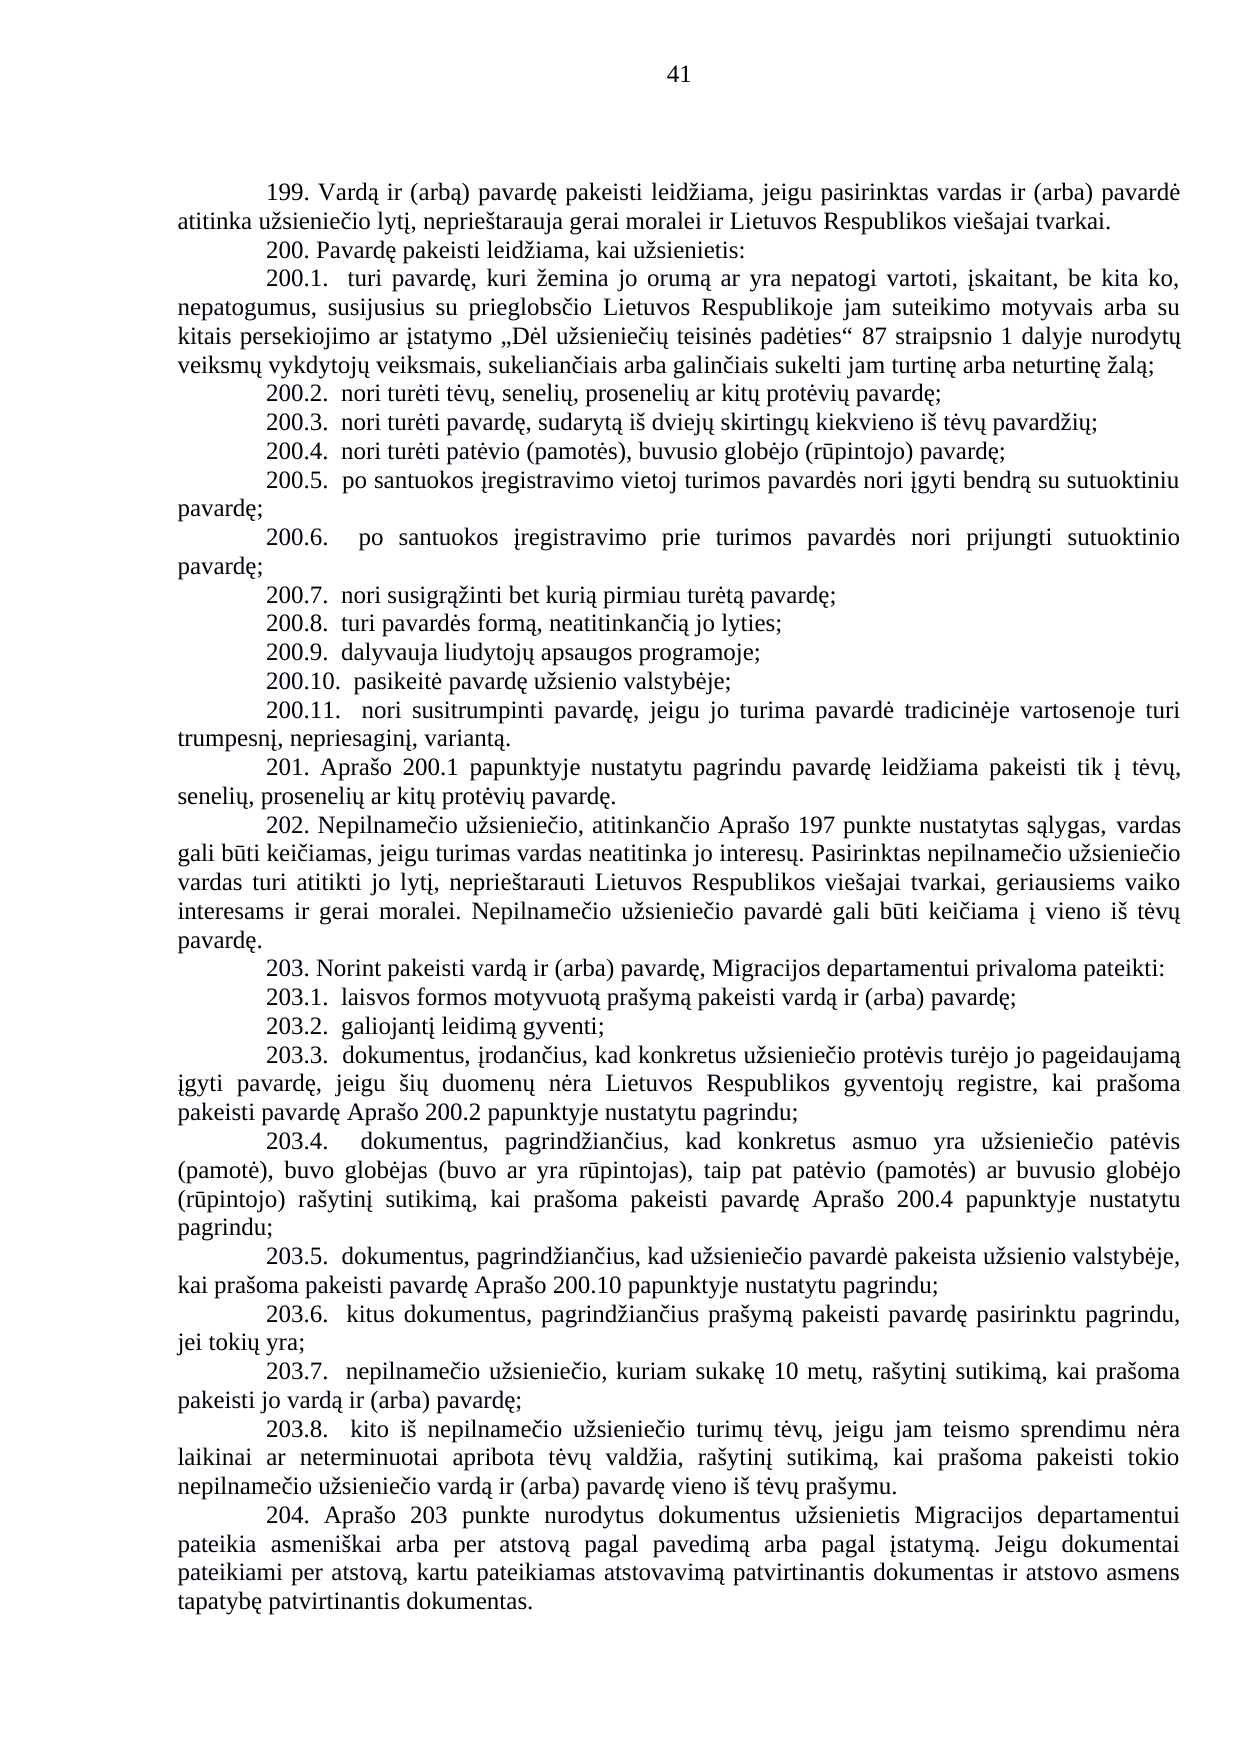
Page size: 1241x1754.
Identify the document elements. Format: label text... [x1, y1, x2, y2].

text 203.2. galiojantį leidimą gyventi; [177, 1011, 1181, 1040]
text 200.1. turi pavardę, kuri žemina jo orumą ar yra nepatogi vartoti, įskaitant, be kita ko, nepatogumus, susijusius su prieglobsčio Lietuvos Respublikoje jam suteikimo motyvais arba su kitais persekiojimo ar įstatymo „Dėl užsieniečių teisinės padėties“ 87 straipsnio 1 dalyje nurodytų veiksmų vykdytojų veiksmais, sukeliančiais arba galinčiais sukelti jam turtinę arba neturtinę žalą; [177, 263, 1181, 378]
text 200.10. pasikeitė pavardę užsienio valstybėje; [177, 666, 1181, 695]
text 200. Pavardę pakeisti leidžiama, kai užsienietis: [177, 235, 1181, 263]
text 200.5. po santuokos įregistravimo vietoj turimos pavardės nori įgyti bendrą su sutuoktiniu pavardę; [177, 465, 1181, 522]
text 200.8. turi pavardės formą, neatitinkančią jo lyties; [177, 608, 1181, 637]
text 203.7. nepilnamečio užsieniečio, kuriam sukakę 10 metų, rašytinį sutikimą, kai prašoma pakeisti jo vardą ir (arba) pavardę; [177, 1356, 1181, 1414]
text 200.7. nori susigrąžinti bet kurią pirmiau turėtą pavardę; [177, 580, 1181, 608]
text 203.8. kito iš nepilnamečio užsieniečio turimų tėvų, jeigu jam teismo sprendimu nėra laikinai ar neterminuotai apribota tėvų valdžia, rašytinį sutikimą, kai prašoma pakeisti tokio nepilnamečio užsieniečio vardą ir (arba) pavardę vieno iš tėvų prašymu. [177, 1414, 1181, 1500]
text 199. Vardą ir (arbą) pavardę pakeisti leidžiama, jeigu pasirinktas vardas ir (arba) pavardė atitinka užsieniečio lytį, neprieštarauja gerai moralei ir Lietuvos Respublikos viešajai tvarkai. [177, 177, 1181, 235]
text 202. Nepilnamečio užsieniečio, atitinkančio Aprašo 197 punkte nustatytas sąlygas, vardas gali būti keičiamas, jeigu turimas vardas neatitinka jo interesų. Pasirinktas nepilnamečio užsieniečio vardas turi atitikti jo lytį, neprieštarauti Lietuvos Respublikos viešajai tvarkai, geriausiems vaiko interesams ir gerai moralei. Nepilnamečio užsieniečio pavardė gali būti keičiama į vieno iš tėvų pavardę. [177, 810, 1181, 953]
text 203.5. dokumentus, pagrindžiančius, kad užsieniečio pavardė pakeista užsienio valstybėje, kai prašoma pakeisti pavardę Aprašo 200.10 papunktyje nustatytu pagrindu; [177, 1241, 1181, 1299]
text 203.1. laisvos formos motyvuotą prašymą pakeisti vardą ir (arba) pavardę; [177, 982, 1181, 1011]
text 200.11. nori susitrumpinti pavardę, jeigu jo turima pavardė tradicinėje vartosenoje turi trumpesnį, nepriesaginį, variantą. [177, 695, 1181, 752]
text 200.6. po santuokos įregistravimo prie turimos pavardės nori prijungti sutuoktinio pavardę; [177, 522, 1181, 580]
text 200.2. nori turėti tėvų, senelių, prosenelių ar kitų protėvių pavardę; [177, 378, 1181, 407]
text 200.3. nori turėti pavardę, sudarytą iš dviejų skirtingų kiekvieno iš tėvų pavardžių; [177, 407, 1181, 436]
text 203.3. dokumentus, įrodančius, kad konkretus užsieniečio protėvis turėjo jo pageidaujamą įgyti pavardę, jeigu šių duomenų nėra Lietuvos Respublikos gyventojų registre, kai prašoma pakeisti pavardę Aprašo 200.2 papunktyje nustatytu pagrindu; [177, 1040, 1181, 1126]
text 203. Norint pakeisti vardą ir (arba) pavardę, Migracijos departamentui privaloma pateikti: [177, 953, 1181, 982]
text 200.9. dalyvauja liudytojų apsaugos programoje; [177, 637, 1181, 666]
text 200.4. nori turėti patėvio (pamotės), buvusio globėjo (rūpintojo) pavardę; [177, 436, 1181, 465]
text 203.4. dokumentus, pagrindžiančius, kad konkretus asmuo yra užsieniečio patėvis (pamotė), buvo globėjas (buvo ar yra rūpintojas), taip pat patėvio (pamotės) ar buvusio globėjo (rūpintojo) rašytinį sutikimą, kai prašoma pakeisti pavardę Aprašo 200.4 papunktyje nustatytu pagrindu; [177, 1126, 1181, 1241]
text 201. Aprašo 200.1 papunktyje nustatytu pagrindu pavardę leidžiama pakeisti tik į tėvų, senelių, prosenelių ar kitų protėvių pavardę. [177, 752, 1181, 810]
text 203.6. kitus dokumentus, pagrindžiančius prašymą pakeisti pavardę pasirinktu pagrindu, jei tokių yra; [177, 1299, 1181, 1356]
text 204. Aprašo 203 punkte nurodytus dokumentus užsienietis Migracijos departamentui pateikia asmeniškai arba per atstovą pagal pavedimą arba pagal įstatymą. Jeigu dokumentai pateikiami per atstovą, kartu pateikiamas atstovavimą patvirtinantis dokumentas ir atstovo asmens tapatybę patvirtinantis dokumentas. [177, 1500, 1181, 1615]
